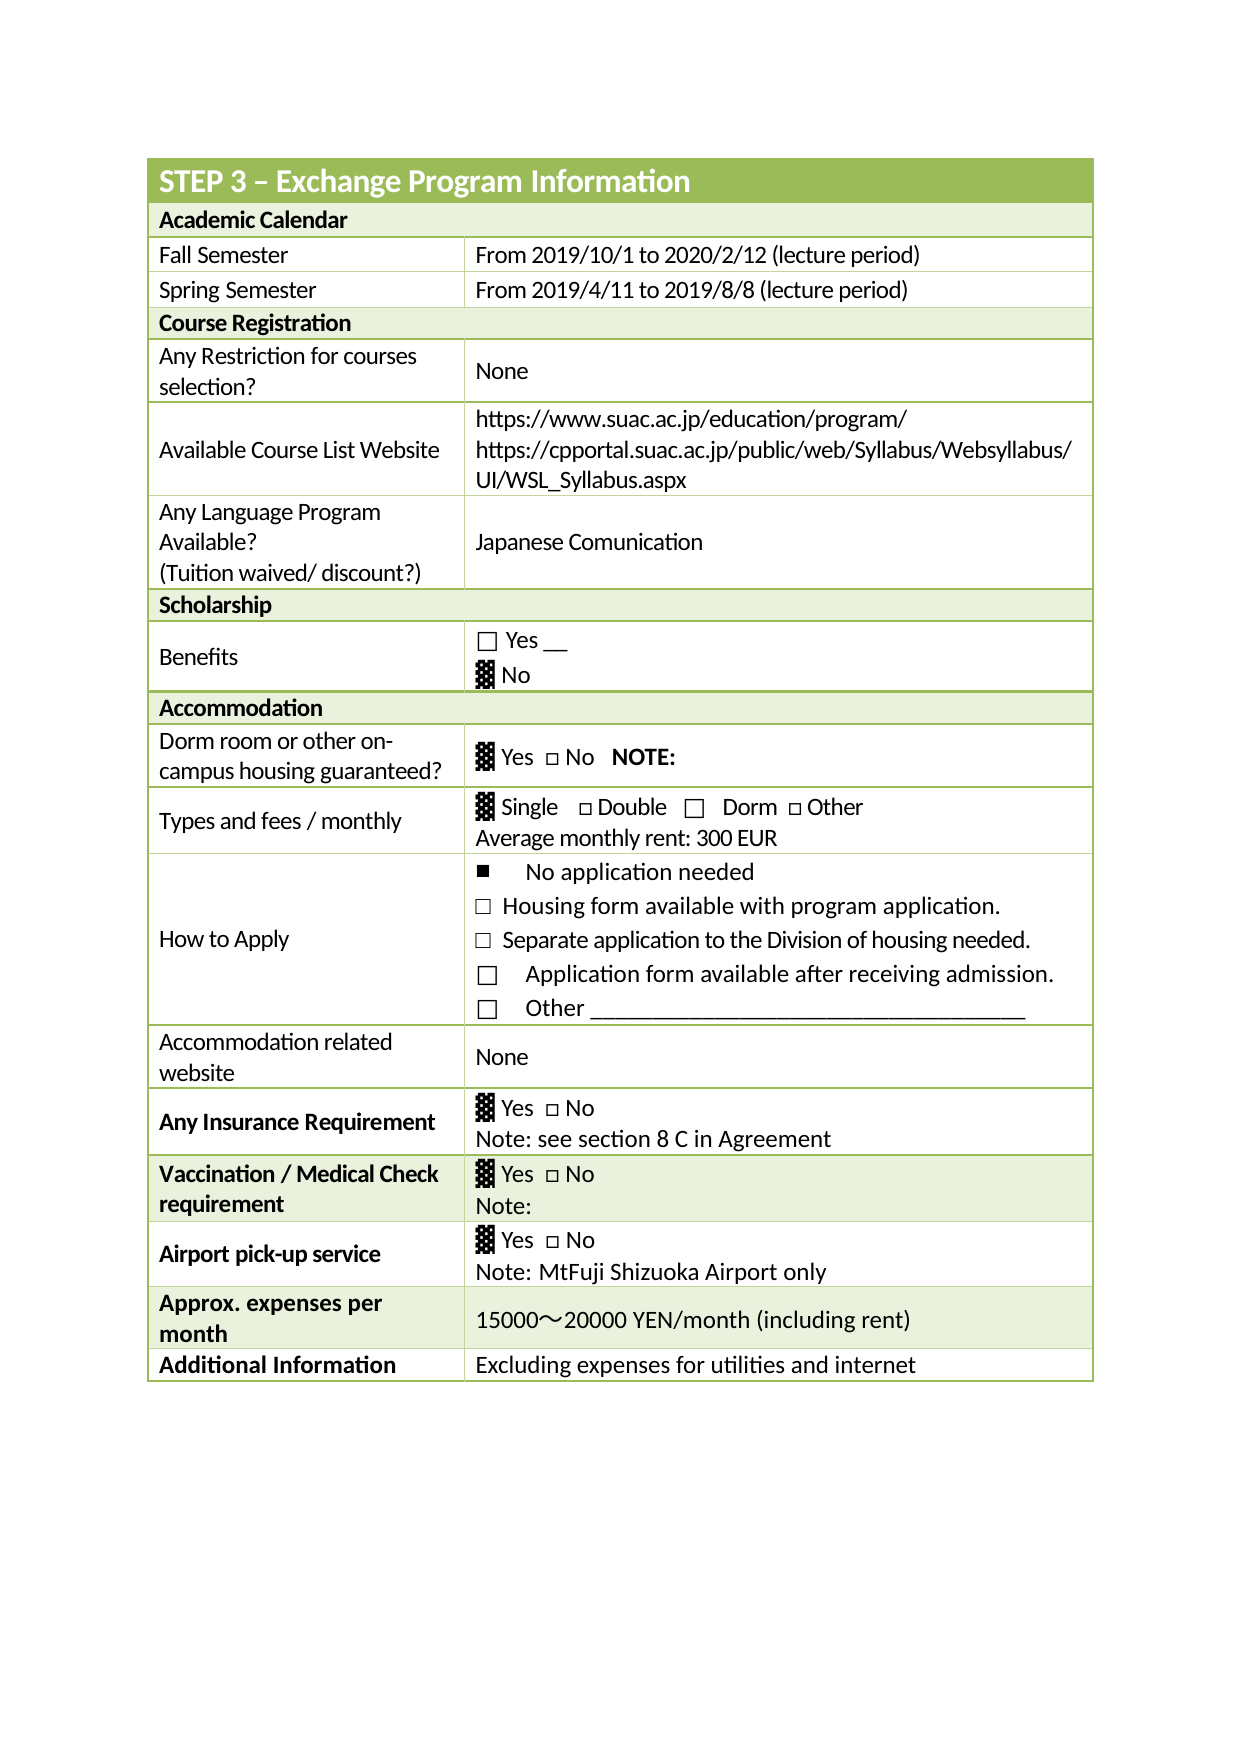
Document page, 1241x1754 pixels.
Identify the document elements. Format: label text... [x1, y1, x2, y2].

table_cell Spring Semester [149, 272, 464, 307]
table_cell Dorm room or other on-campus housing guaranteed? [149, 725, 464, 786]
table_cell [464, 203, 1092, 236]
table_cell Types and fees / monthly [149, 788, 464, 853]
table_cell Additional Information [149, 1349, 464, 1380]
table_cell ▓ Single □ Double □ Dorm □ Other Average monthly rent: 300 EUR [465, 788, 1092, 853]
table_cell Vaccination / Medical Check requirement [149, 1156, 464, 1221]
table_cell Approx. expenses per month [149, 1287, 464, 1348]
table_cell □ Yes __ ▓ No [465, 622, 1092, 690]
table_cell From 2019/4/11 to 2019/8/8 (lecture period) [465, 272, 1092, 307]
table_header STEP 3 – Exchange Program Information [149, 160, 1092, 200]
table_cell ▓ Yes □ No NOTE: [465, 725, 1092, 786]
table_cell How to Apply [149, 854, 464, 1024]
table_cell Course Registration [149, 308, 1092, 338]
table_cell ▓ Yes □ No Note: see section 8 C in Agreement [465, 1089, 1092, 1154]
table_cell ▓ Yes □ No Note: [465, 1156, 1092, 1221]
table_cell Accommodation [149, 693, 351, 723]
table_cell Accommodation related website [149, 1026, 464, 1087]
table_cell Benefits [149, 622, 464, 690]
table_cell 15000～20000 YEN/month (including rent) [465, 1287, 1092, 1348]
table_cell Academic Calendar [149, 203, 464, 236]
table_cell Any Restriction for courses selection? [149, 340, 464, 401]
table_cell Japanese Comunication [465, 496, 1092, 587]
table_cell Any Language Program Available? (Tuition waived/ discount?) [149, 496, 464, 587]
table_cell None [465, 340, 1092, 401]
table_cell ■ No application needed □ Housing form available with program application. □ Separate application to the Division of housing needed. Application form available after receiving admission. Other ___________________________________ [465, 854, 1092, 1024]
table_cell ▓ Yes □ No Note: MtFuji Shizuoka Airport only [465, 1222, 1092, 1286]
table_cell Available Course List Website [149, 403, 464, 495]
table_cell Fall Semester [149, 238, 464, 271]
table_cell Any Insurance Requirement [149, 1089, 464, 1154]
table_cell [351, 693, 1092, 723]
table_cell Scholarship [149, 590, 1092, 620]
table_cell Excluding expenses for utilities and internet [465, 1349, 1092, 1380]
table_cell None [465, 1026, 1092, 1087]
table_cell Airport pick-up service [149, 1222, 464, 1286]
table_cell https://www.suac.ac.jp/education/program/ https://cpportal.suac.ac.jp/public/web/Syllabus/Websyllabus/UI/WSL_Syllabus.aspx [465, 403, 1092, 495]
table_cell From 2019/10/1 to 2020/2/12 (lecture period) [465, 238, 1092, 271]
